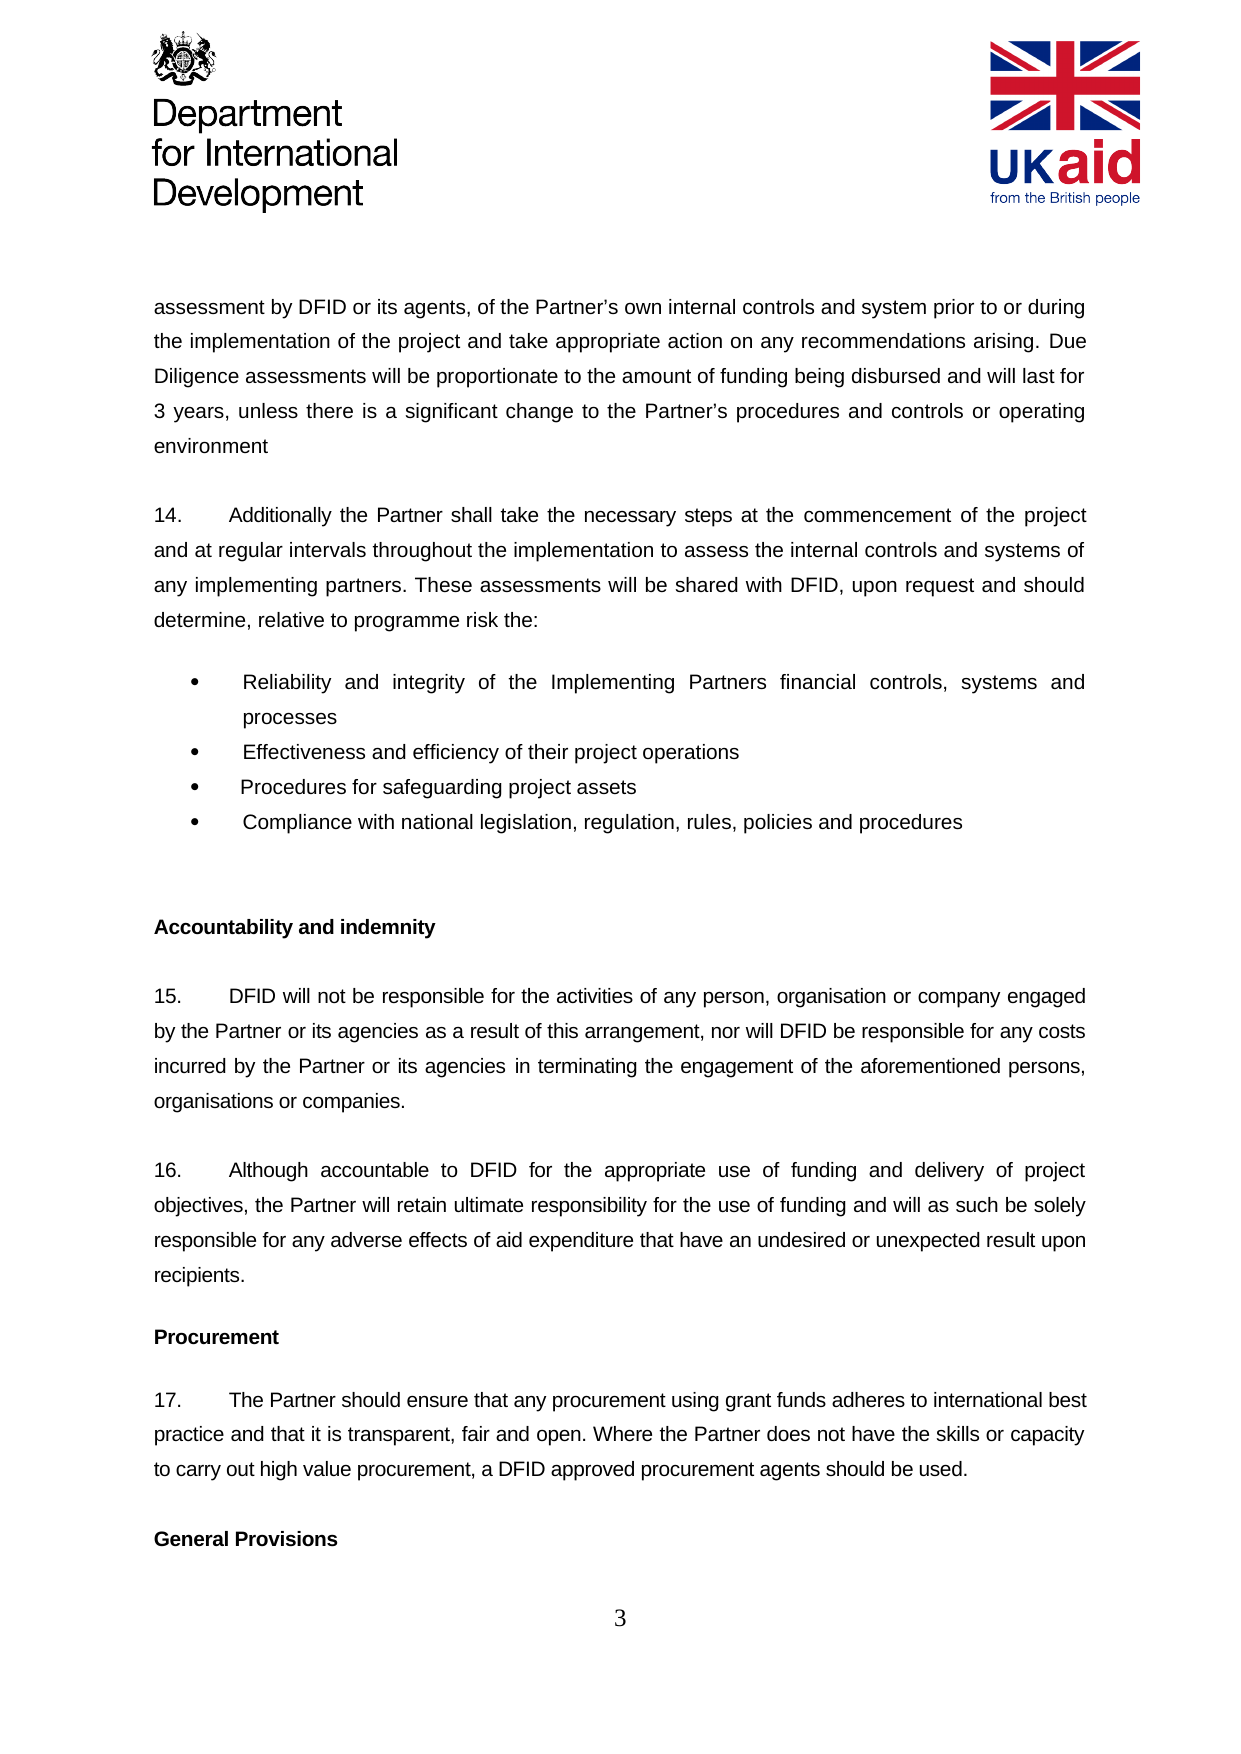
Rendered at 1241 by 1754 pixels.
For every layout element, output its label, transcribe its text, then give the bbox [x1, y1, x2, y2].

list Effectiveness and efficiency of their project operations [191, 741, 1087, 764]
list Procedures for safeguarding project assets [191, 776, 1087, 799]
list Reliability and integrity of the Implementing Partners financial controls, systems and processes [191, 671, 1087, 729]
list The Partner should ensure that any procurement using grant funds adheres to international best practice and that it is transparent, fair and open. Where the Partner does not have the skills or capacity to carry out high value procurement, a DFID approved procurement agents should be used. [153, 1388, 1087, 1481]
list Although accountable to DFID for the appropriate use of funding and delivery of project objectives, the Partner will retain ultimate responsibility for the use of funding and will as such be solely responsible for any adverse effects of aid expenditure that have an undesired or unexpected result upon recipients. [153, 1159, 1087, 1286]
text Accountability and indemnity [153, 915, 1087, 938]
picture [963, 14, 1167, 230]
picture [146, 31, 397, 213]
text General Provisions [153, 1527, 1087, 1551]
list Compliance with national legislation, regulation, rules, policies and procedures [191, 811, 1087, 834]
list Additionally the Partner shall take the necessary steps at the commencement of the project and at regular intervals throughout the implementation to assess the internal controls and systems of any implementing partners. These assessments will be shared with DFID, upon request and should determine, relative to programme risk the: [153, 504, 1087, 632]
text Procurement [153, 1326, 1087, 1349]
list DFID will not be responsible for the activities of any person, organisation or company engaged by the Partner or its agencies as a result of this arrangement, nor will DFID be responsible for any costs incurred by the Partner or its agencies in terminating the engagement of the aforementioned persons, organisations or companies. [153, 985, 1087, 1112]
list assessment by DFID or its agents, of the Partner’s own internal controls and system prior to or during the implementation of the project and take appropriate action on any recommendations arising. Due Diligence assessments will be proportionate to the amount of funding being disbursed and will last for 3 years, unless there is a significant change to the Partner’s procedures and controls or operating environment [153, 295, 1087, 458]
